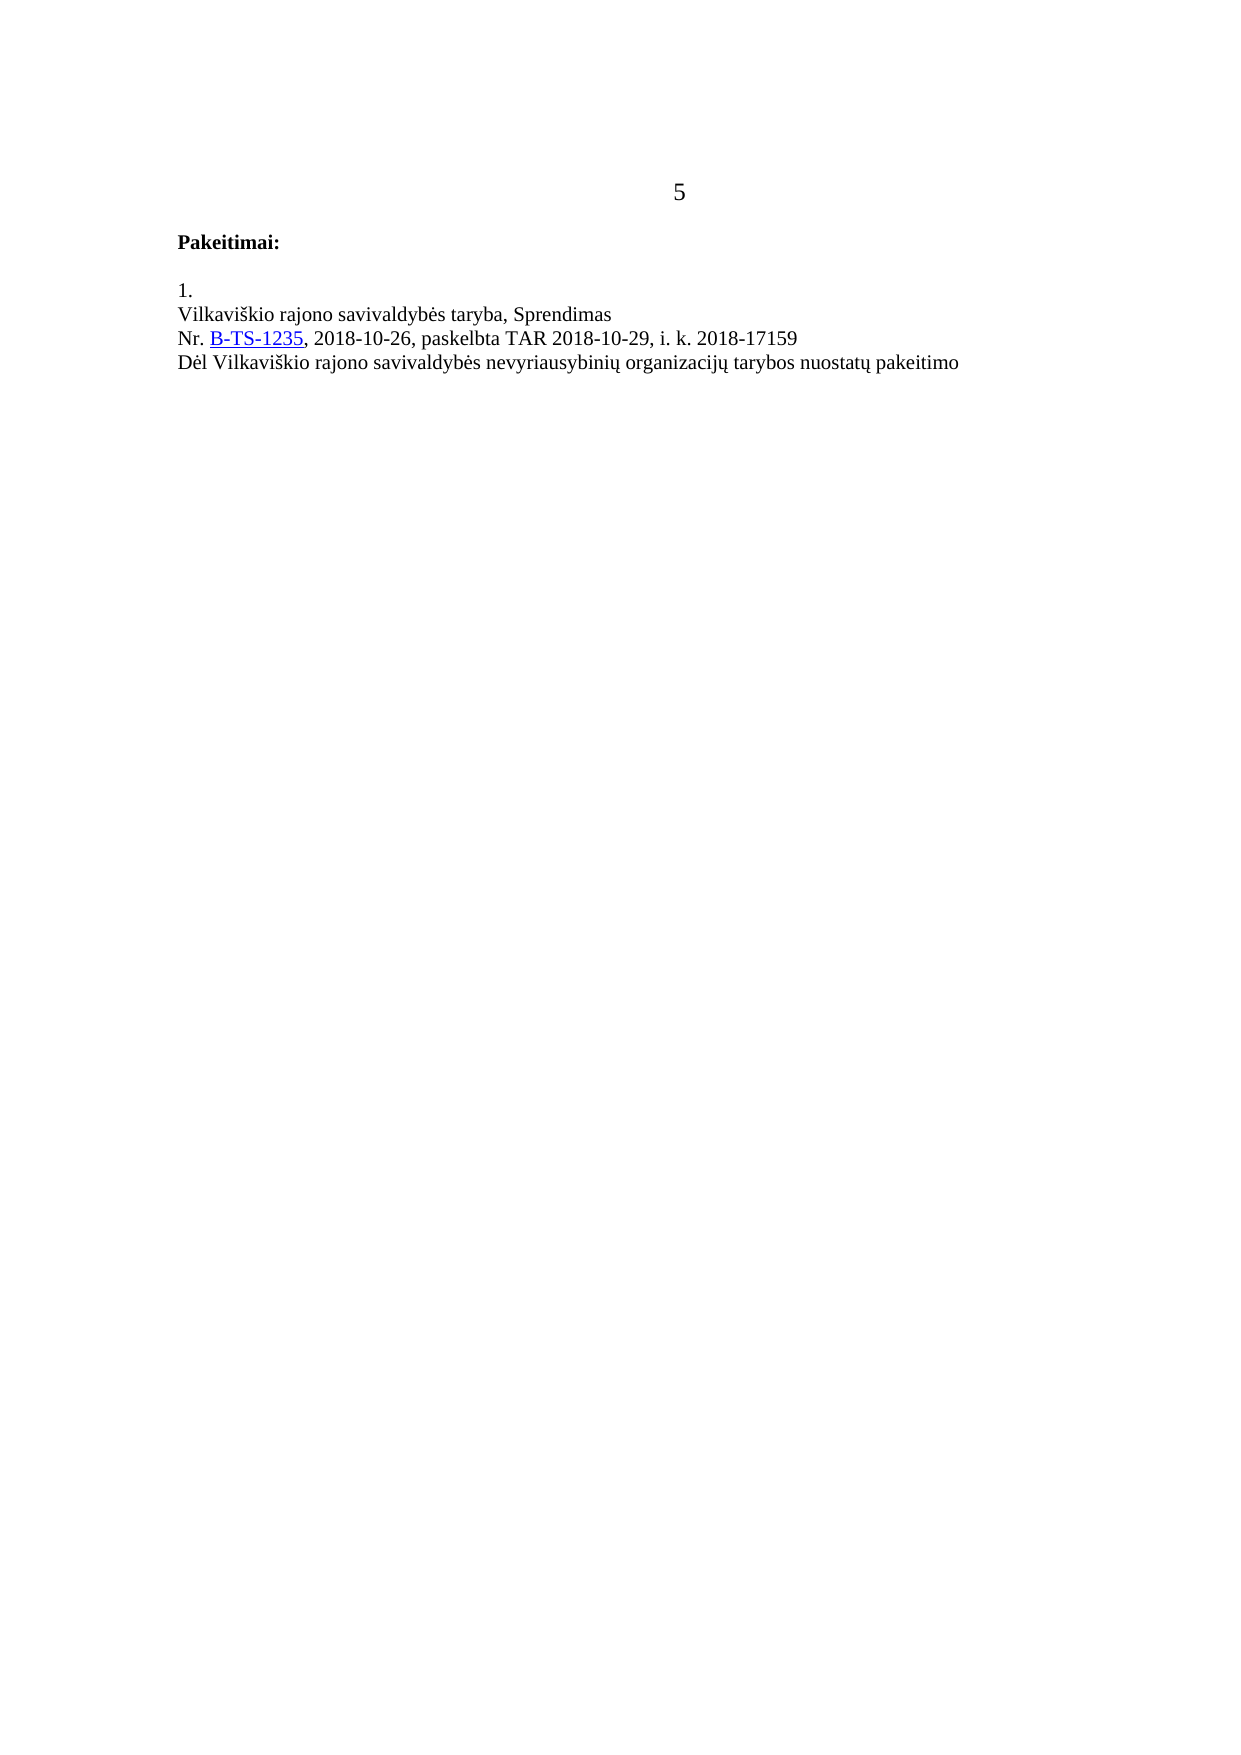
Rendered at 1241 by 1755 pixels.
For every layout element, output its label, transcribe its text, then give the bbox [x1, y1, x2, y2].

text Dėl Vilkaviškio rajono savivaldybės nevyriausybinių organizacijų tarybos nuostatų pakeitimo [177, 350, 1181, 374]
text Vilkaviškio rajono savivaldybės taryba, Sprendimas [177, 302, 1181, 326]
text Nr. B-TS-1235, 2018-10-26, paskelbta TAR 2018-10-29, i. k. 2018-17159 [177, 326, 1181, 350]
text 1. [177, 278, 1181, 302]
text Pakeitimai: [177, 230, 1181, 254]
